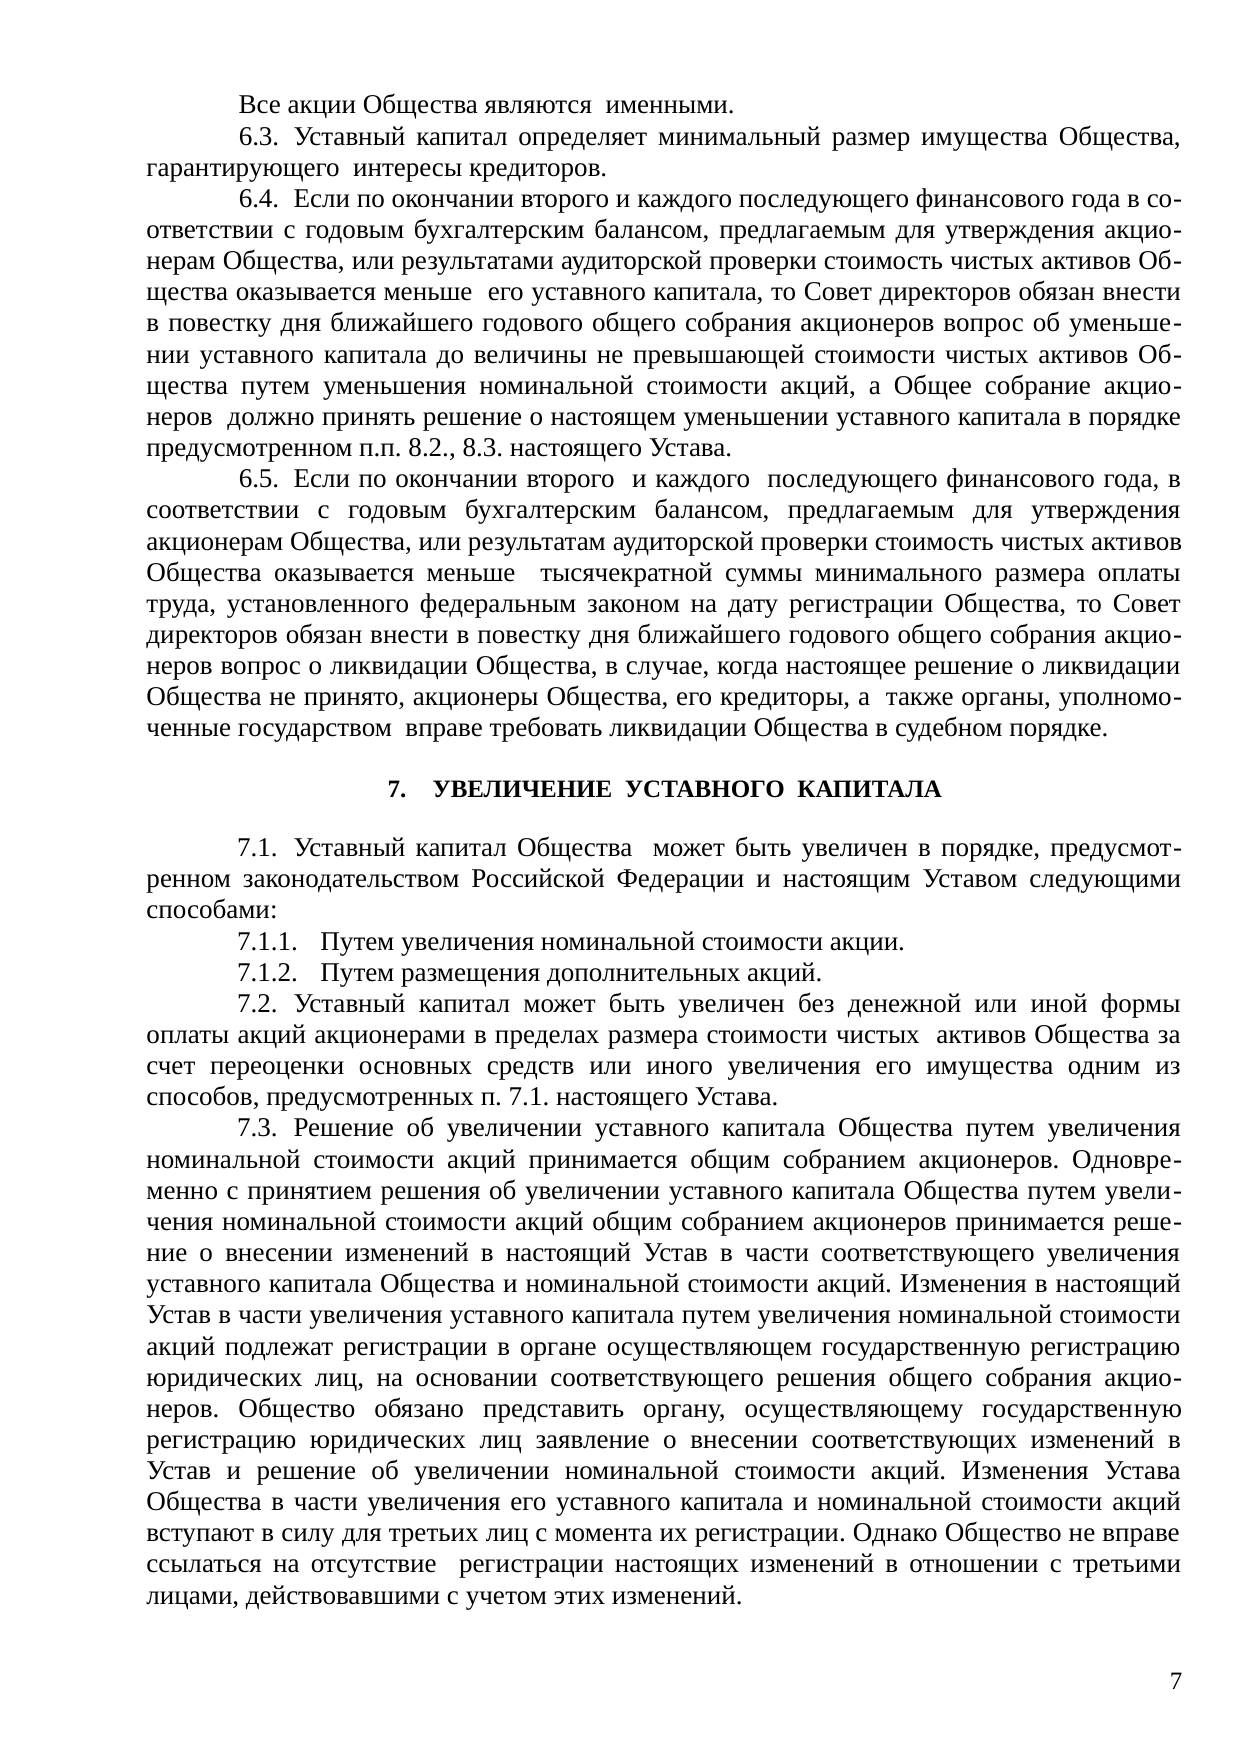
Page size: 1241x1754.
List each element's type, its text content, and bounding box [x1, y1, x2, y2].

list Уставный капитал определяет минимальный размер имущества Общества, гарантирующего интересы кредиторов. [146, 120, 1182, 182]
list Путем увеличения номинальной стоимости акции. [146, 925, 1182, 956]
list Если по окончании второго и каждого последующего финансового года в со­ответствии с годовым бухгалтерским балансом, предлагаемым для утверждения акцио­нерам Общества, или результатами аудиторской проверки стоимость чистых активов Об­щества оказывается меньше его уставного капитала, то Совет директоров обязан внести в повестку дня ближайшего годового общего собрания акционеров вопрос об уменьше­нии уставного капитала до величины не превышающей стоимости чистых активов Об­щества путем уменьшения номинальной стоимости акций, а Общее собрание акцио­неров должно принять решение о настоящем уменьшении уставного капитала в порядке предусмотренном п.п. 8.2., 8.3. настоящего Устава. [146, 182, 1182, 462]
list Уставный капитал Общества может быть увеличен в порядке, предусмот­ренном законодательством Российской Федерации и настоящим Уставом следующими способами: [146, 831, 1182, 925]
list Если по окончании второго и каждого последующего финансового года, в соответствии с годовым бухгалтерским балансом, предлагаемым для утверждения акцио­нерам Общества, или результатам аудиторской проверки стоимость чистых акти­вов Общества оказывается меньше тысячекратной суммы минимального размера оплаты труда, установленного федеральным законом на дату регистрации Общества, то Совет директоров обязан внести в повестку дня ближайшего годового общего собрания акцио­неров вопрос о ликвидации Общества, в случае, когда настоящее решение о ликвидации Общества не принято, акционеры Общества, его кредиторы, а также органы, уполномо­ченные государством вправе требовать ликвидации Общества в судебном порядке. [146, 462, 1182, 743]
list Путем размещения дополнительных акций. [146, 956, 1182, 987]
text Все акции Общества являются именными. [148, 88, 1182, 120]
list Решение об увеличении уставного капитала Общества путем увеличения номинальной стоимости акций принимается общим собранием акционеров. Одновре­менно с принятием решения об увеличении уставного капитала Общества путем увели­чения номинальной стоимости акций общим собранием акционеров принимается реше­ние о внесении изменений в настоящий Устав в части соответствующего увеличения уставного капитала Общества и номинальной стоимости акций. Изменения в настоящий Устав в части увеличения уставного капитала путем увеличения номинальной стоимости акций подлежат регистрации в органе осуществляющем государственную регистрацию юридических лиц, на основании соответствующего решения общего собрания акцио­неров. Общество обязано представить органу, осуществляющему государствен­ную регистрацию юридических лиц заявление о внесении соответствующих изменений в Устав и решение об увеличении номинальной стоимости акций. Изменения Устава Общества в части увеличения его уставного капитала и номинальной стоимости акций вступают в силу для третьих лиц с момента их регистрации. Однако Общество не вправе ссылаться на отсутствие реги­страции настоящих изменений в отношении с третьими лицами, действовавшими с уче­том этих изменений. [146, 1112, 1182, 1610]
list УВЕЛИЧЕНИЕ УСТАВНОГО КАПИТАЛА [146, 774, 1182, 802]
list Уставный капитал может быть увеличен без денежной или иной формы оплаты акций акционерами в пределах размера стоимости чистых активов Общества за счет переоценки основных средств или иного увеличения его имущества одним из способов, предусмотренных п. 7.1. настоящего Устава. [146, 987, 1182, 1112]
